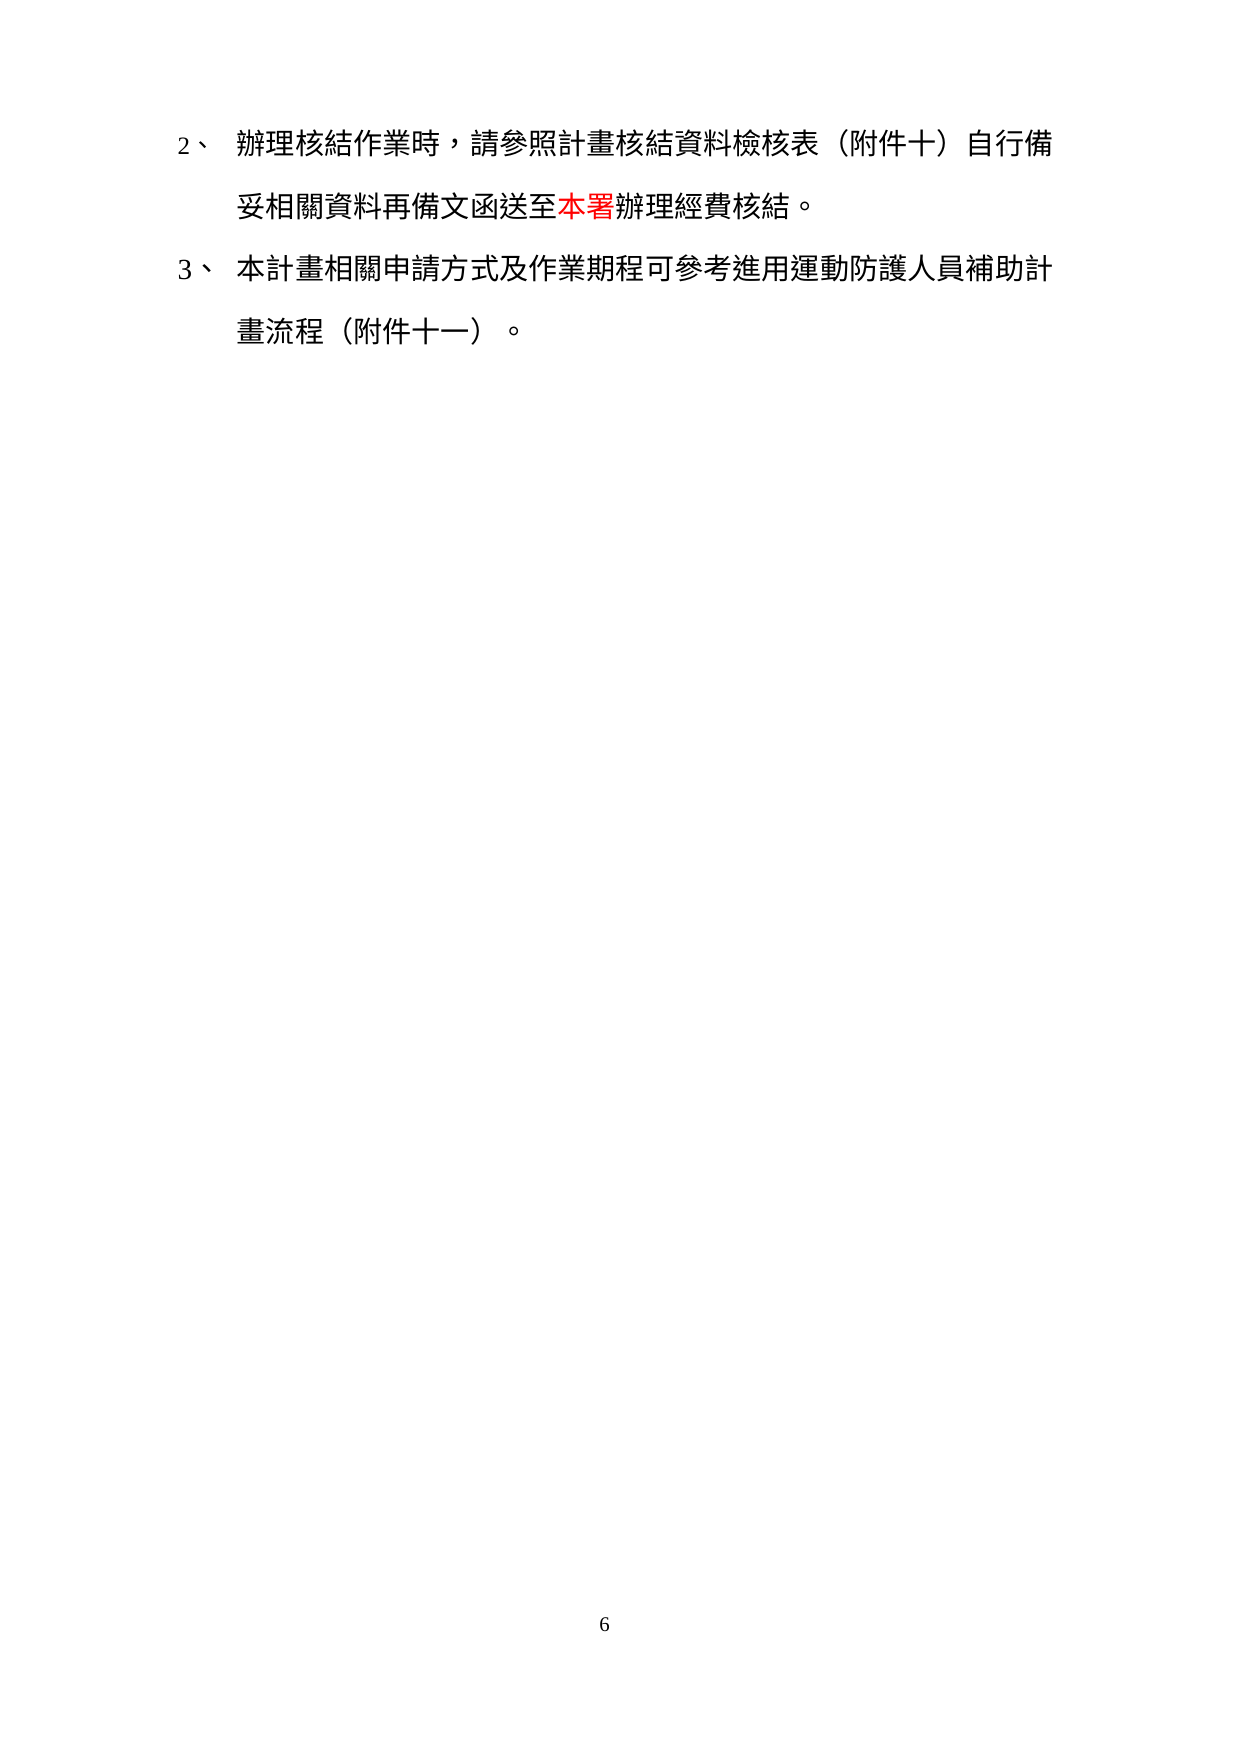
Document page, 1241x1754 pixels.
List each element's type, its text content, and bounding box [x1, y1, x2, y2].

list 本計畫相關申請方式及作業期程可參考進用運動防護人員補助計畫流程（附件十一）。 [177, 225, 1053, 350]
list 辦理核結作業時，請參照計畫核結資料檢核表（附件十）自行備妥相關資料再備文函送至本署辦理經費核結。 [177, 100, 1053, 225]
